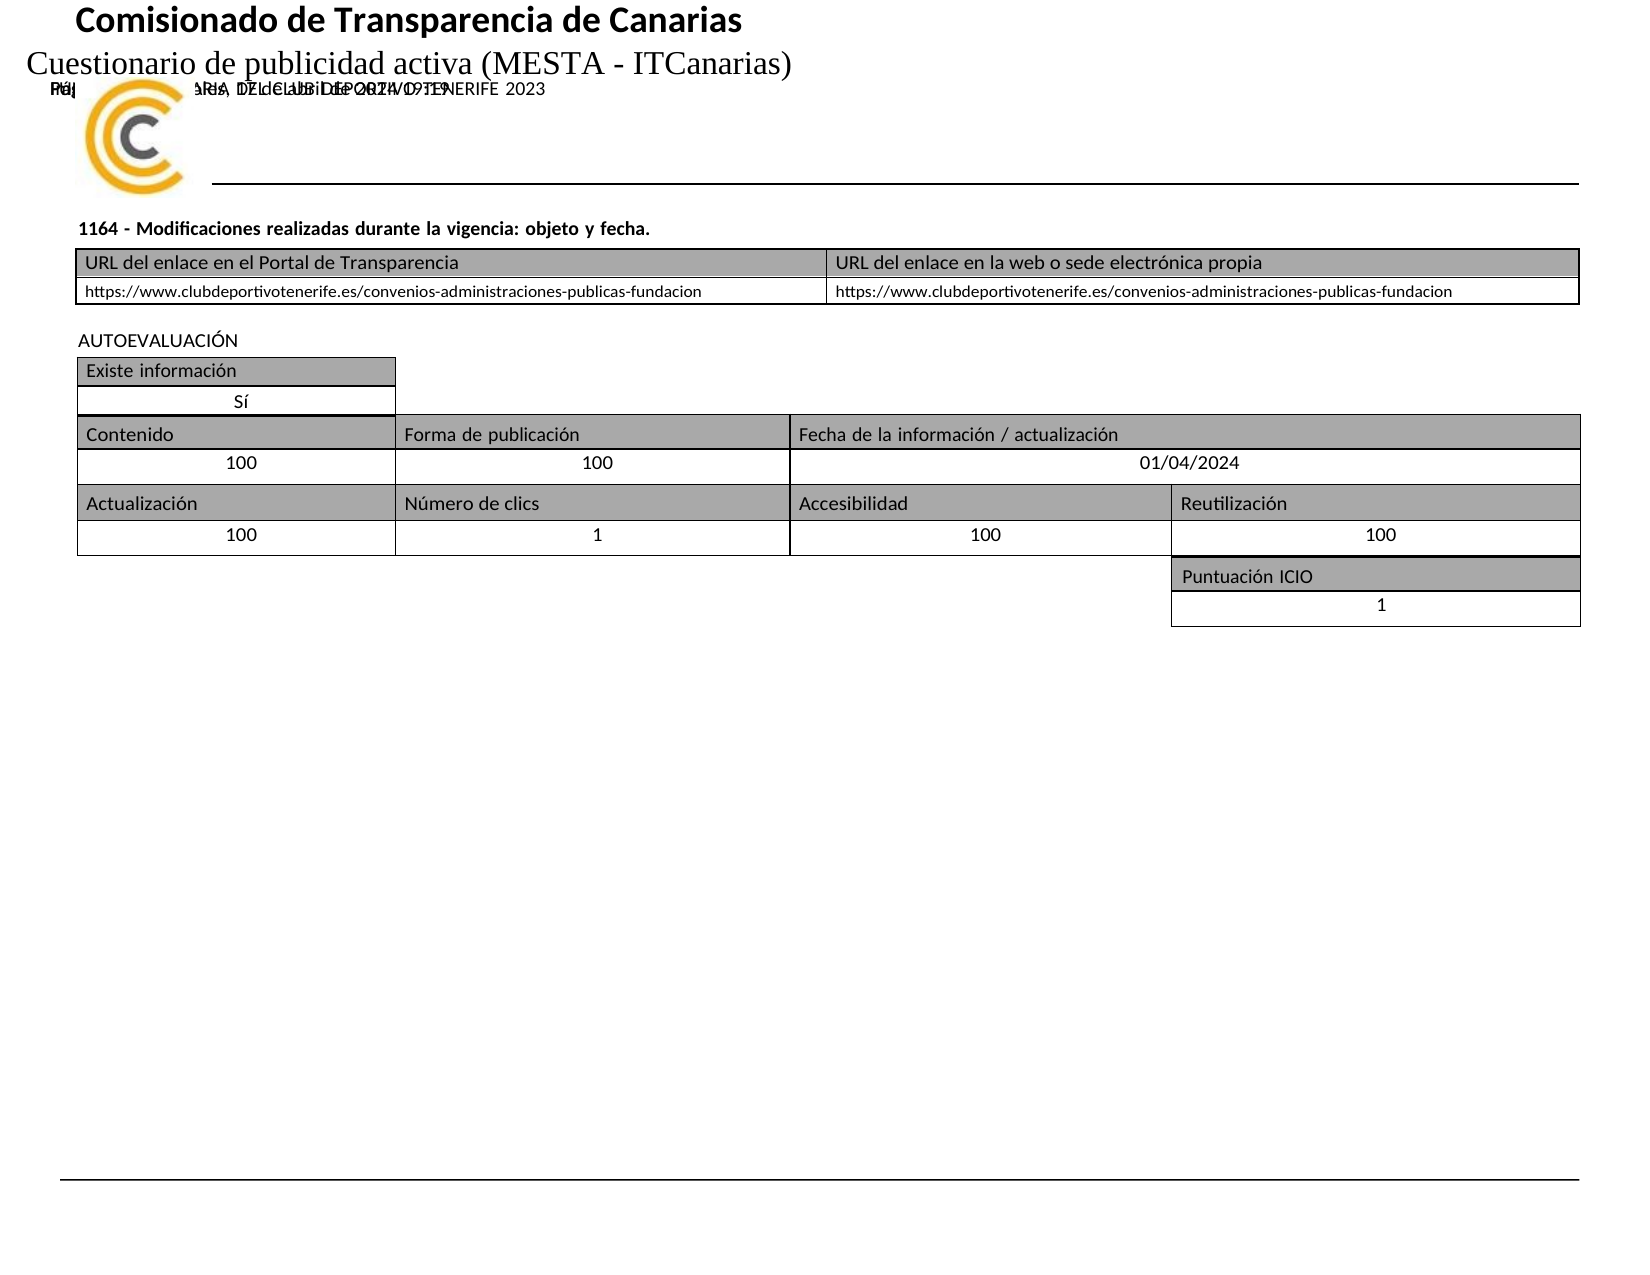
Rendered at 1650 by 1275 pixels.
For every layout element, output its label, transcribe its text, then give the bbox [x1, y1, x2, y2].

table_cell Sí [78, 387, 395, 413]
table_header Existe información [78, 358, 395, 385]
table_cell 100 [78, 521, 395, 555]
table_cell 100 [78, 450, 395, 484]
table_cell 100 [1172, 521, 1580, 555]
table_cell 1 [396, 521, 789, 555]
table_header [396, 357, 1580, 413]
table_cell Contenido [78, 417, 395, 448]
table_header URL del enlace en la web o sede electrónica propia [827, 250, 1578, 276]
table_cell https://www.clubdeportivotenerife.es/convenios-administraciones-publicas-fundacion [827, 278, 1578, 303]
table_cell Número de clics [396, 485, 789, 520]
subtitle 1164 - Modificaciones realizadas durante la vigencia: objeto y fecha. [78, 216, 1594, 240]
table_cell Accesibilidad [791, 485, 1171, 520]
table_cell 100 [791, 521, 1171, 555]
table_cell https://www.clubdeportivotenerife.es/convenios-administraciones-publicas-fundacion [77, 278, 826, 303]
table_header URL del enlace en el Portal de Transparencia [77, 250, 826, 276]
table_cell Fecha de la información / actualización [791, 415, 1580, 448]
table_cell Puntuación ICIO [1172, 558, 1580, 590]
table_cell Actualización [78, 485, 395, 520]
table_cell Forma de publicación [396, 415, 789, 448]
table_cell [77, 556, 1171, 626]
picture [75, 77, 195, 198]
table_cell 1 [1172, 592, 1580, 626]
table_cell Reutilización [1172, 485, 1580, 520]
table_cell 01/04/2024 [791, 450, 1580, 484]
text AUTOEVALUACIÓN [78, 328, 1594, 353]
table_cell 100 [396, 450, 789, 484]
